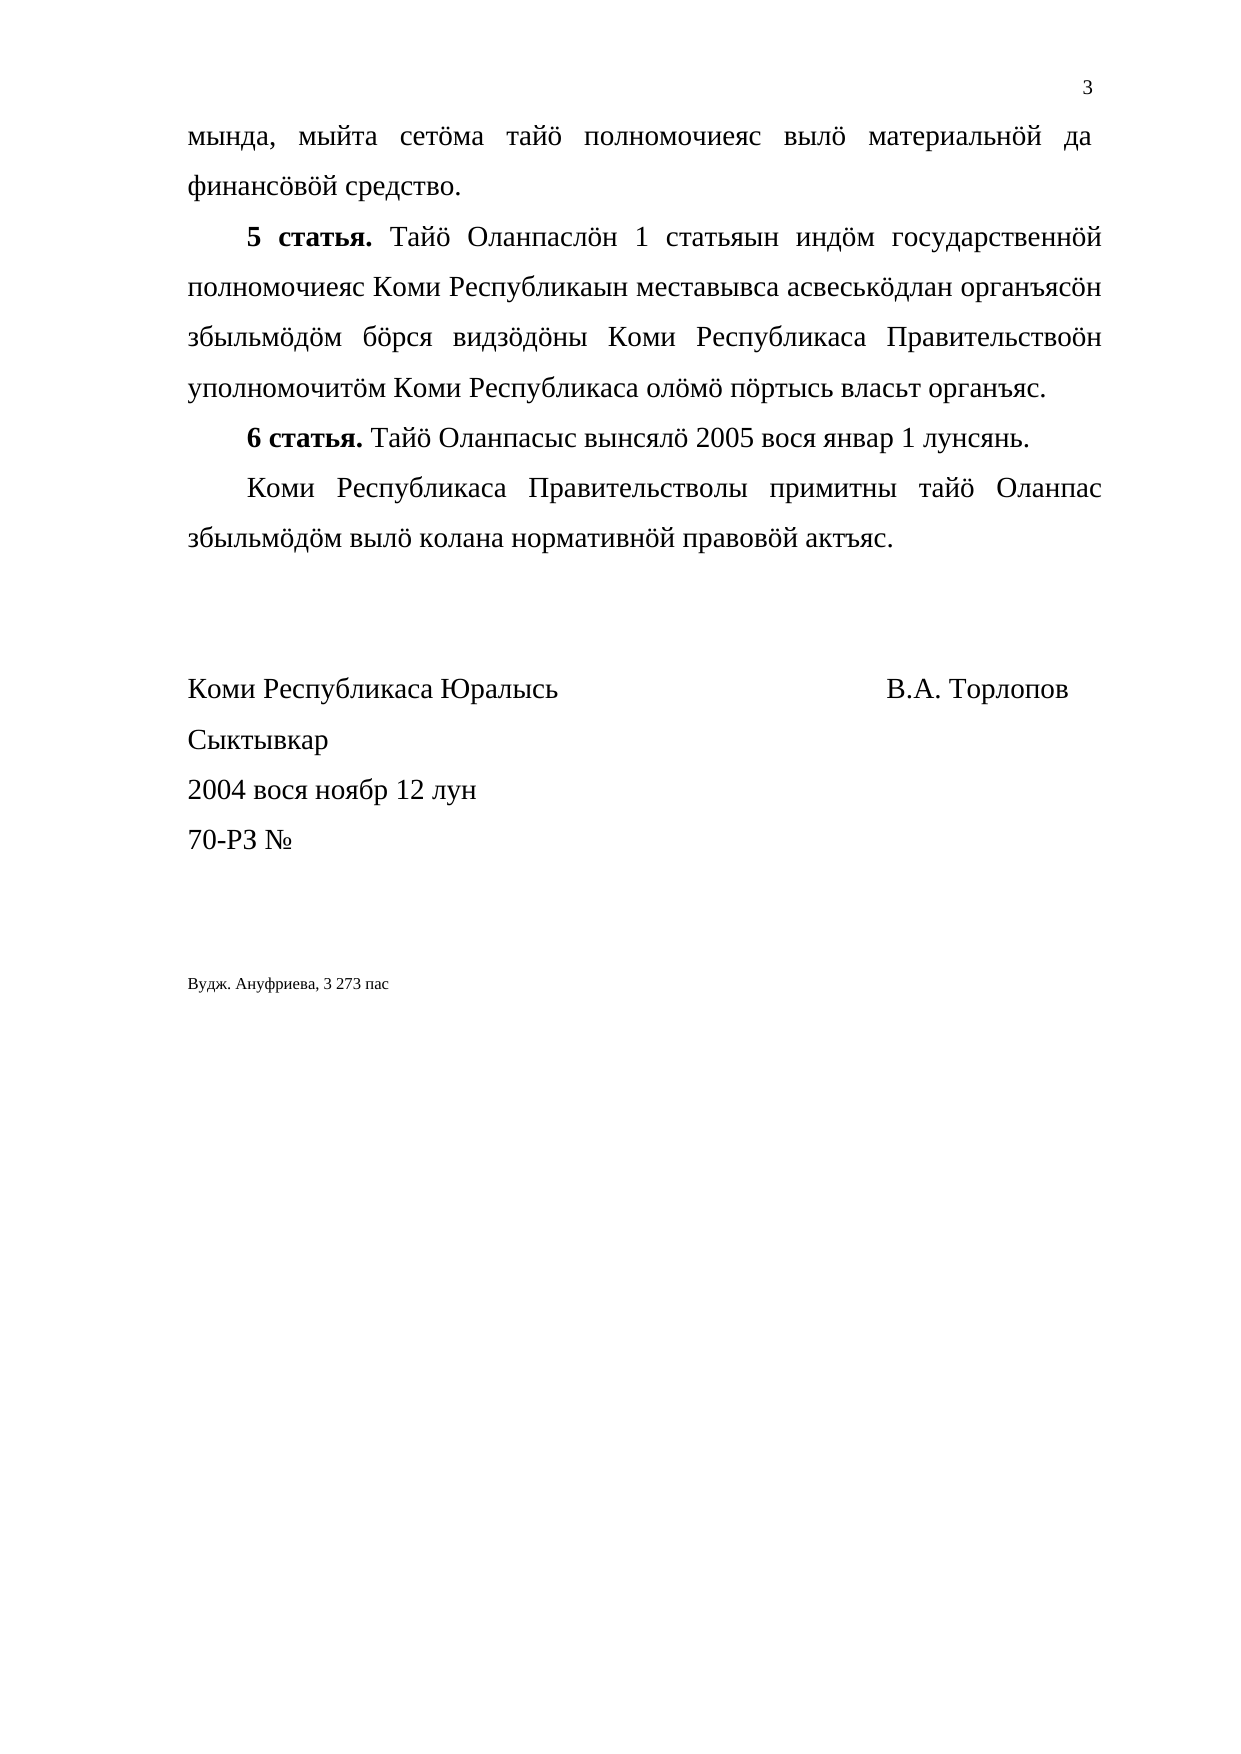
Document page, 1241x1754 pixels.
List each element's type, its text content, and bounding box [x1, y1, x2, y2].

text 6 статья. Тайö Оланпасыс вынсялö 2005 вося январ 1 лунсянь. [187, 420, 1103, 453]
text Коми Республикаса Правительстволы примитны тайö Оланпас збыльмöдöм вылö колана нормативнöй правовöй актъяс. [187, 470, 1103, 554]
text Коми Республикаса Юралысь В.А. Торлопов [187, 672, 1103, 705]
text мында, мыйта сетöма тайö полномочиеяс вылö материальнöй да финансöвöй средство. [187, 118, 1093, 202]
text 70-РЗ № [187, 822, 1103, 856]
text 5 статья. Тайö Оланпаслöн 1 статьяын индöм государственнöй полномочиеяс Коми Республикаын меставывса асвеськöдлан органъясöн збыльмöдöм бöрся видзöдöны Коми Республикаса Правительствоöн уполномочитöм Коми Республикаса олöмö пöртысь власьт органъяс. [187, 219, 1103, 403]
text Вудж. Ануфриева, 3 273 пас [187, 973, 1093, 993]
text 2004 вося ноябр 12 лун [187, 772, 1103, 806]
text Сыктывкар [187, 722, 1103, 755]
